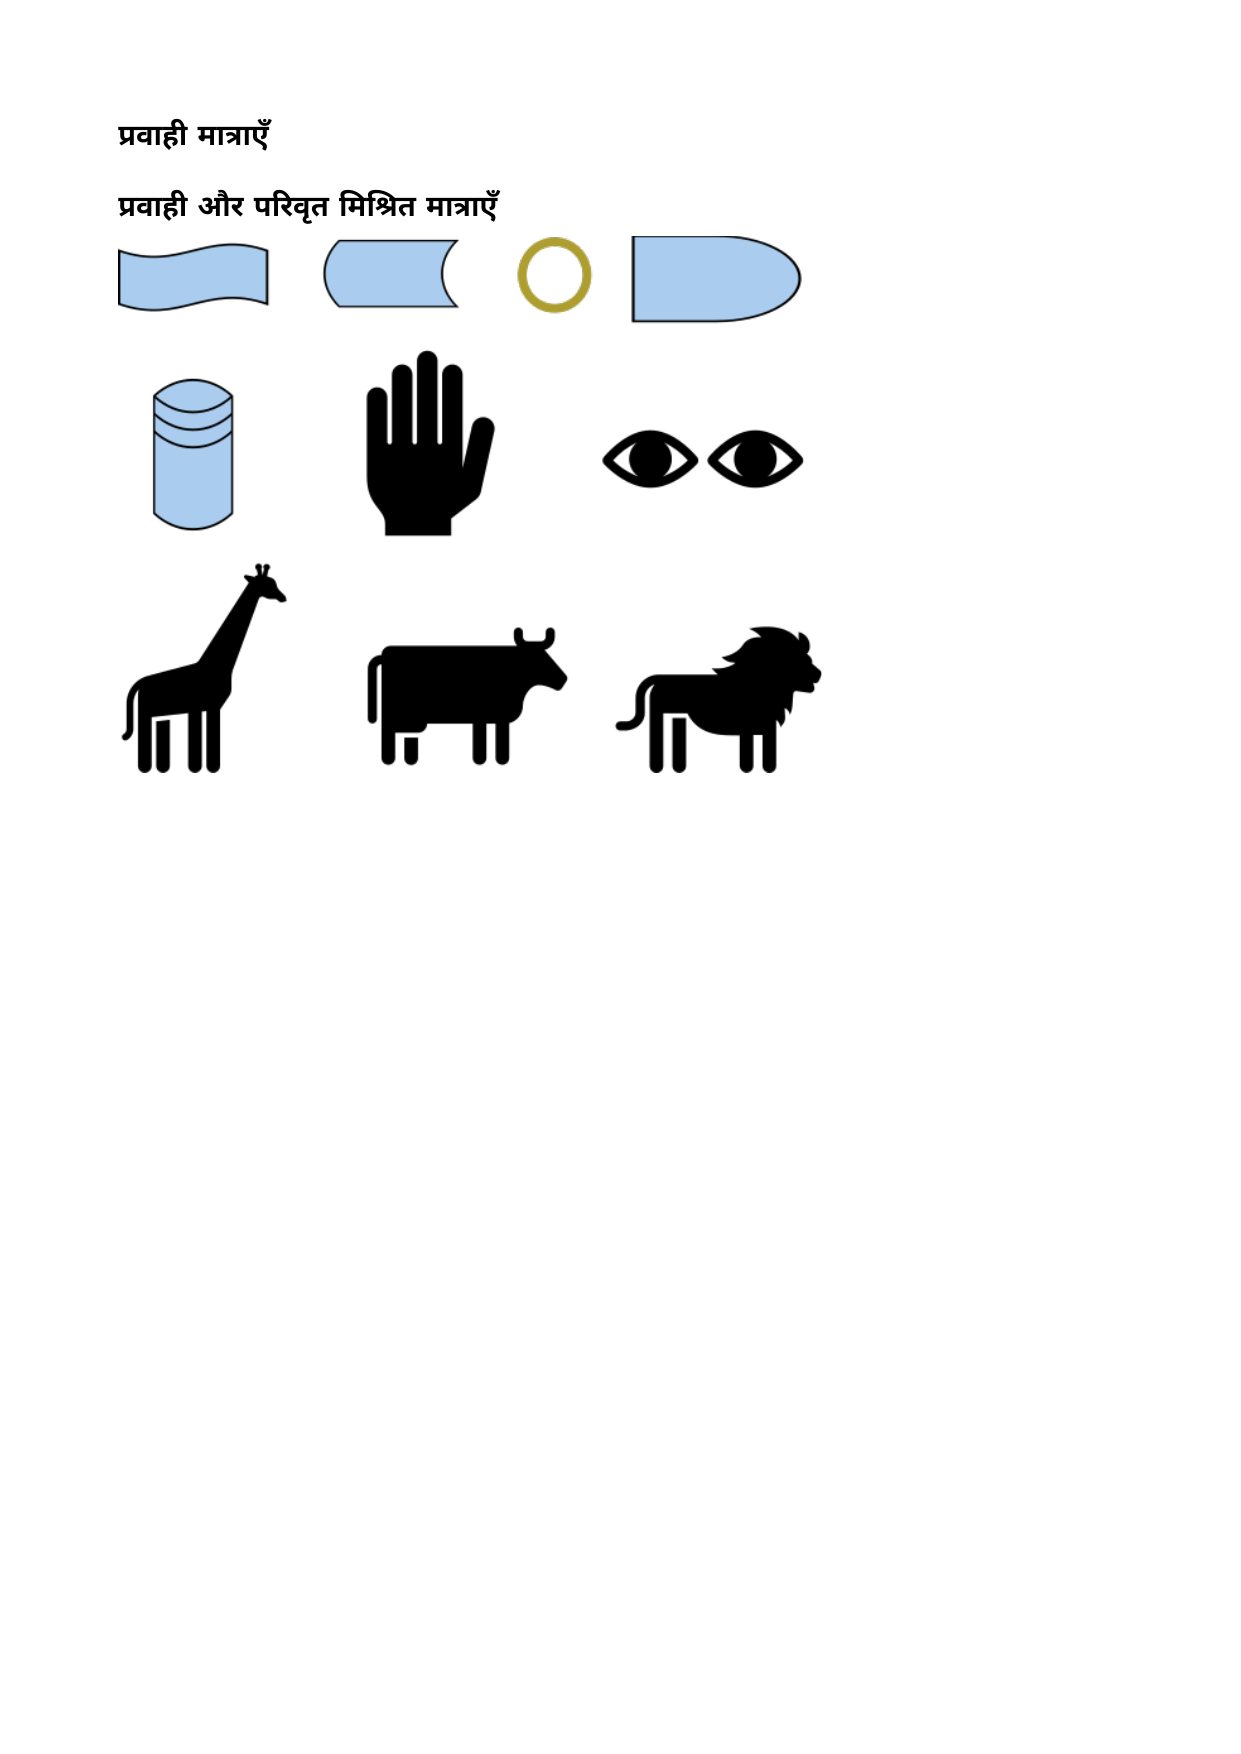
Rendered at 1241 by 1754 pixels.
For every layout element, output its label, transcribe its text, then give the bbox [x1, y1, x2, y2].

subtitle प्रवाही और परिवृत मिश्रित मात्राएँ [118, 189, 1122, 223]
picture [118, 236, 822, 773]
subtitle प्रवाही मात्राएँ [118, 118, 1122, 152]
